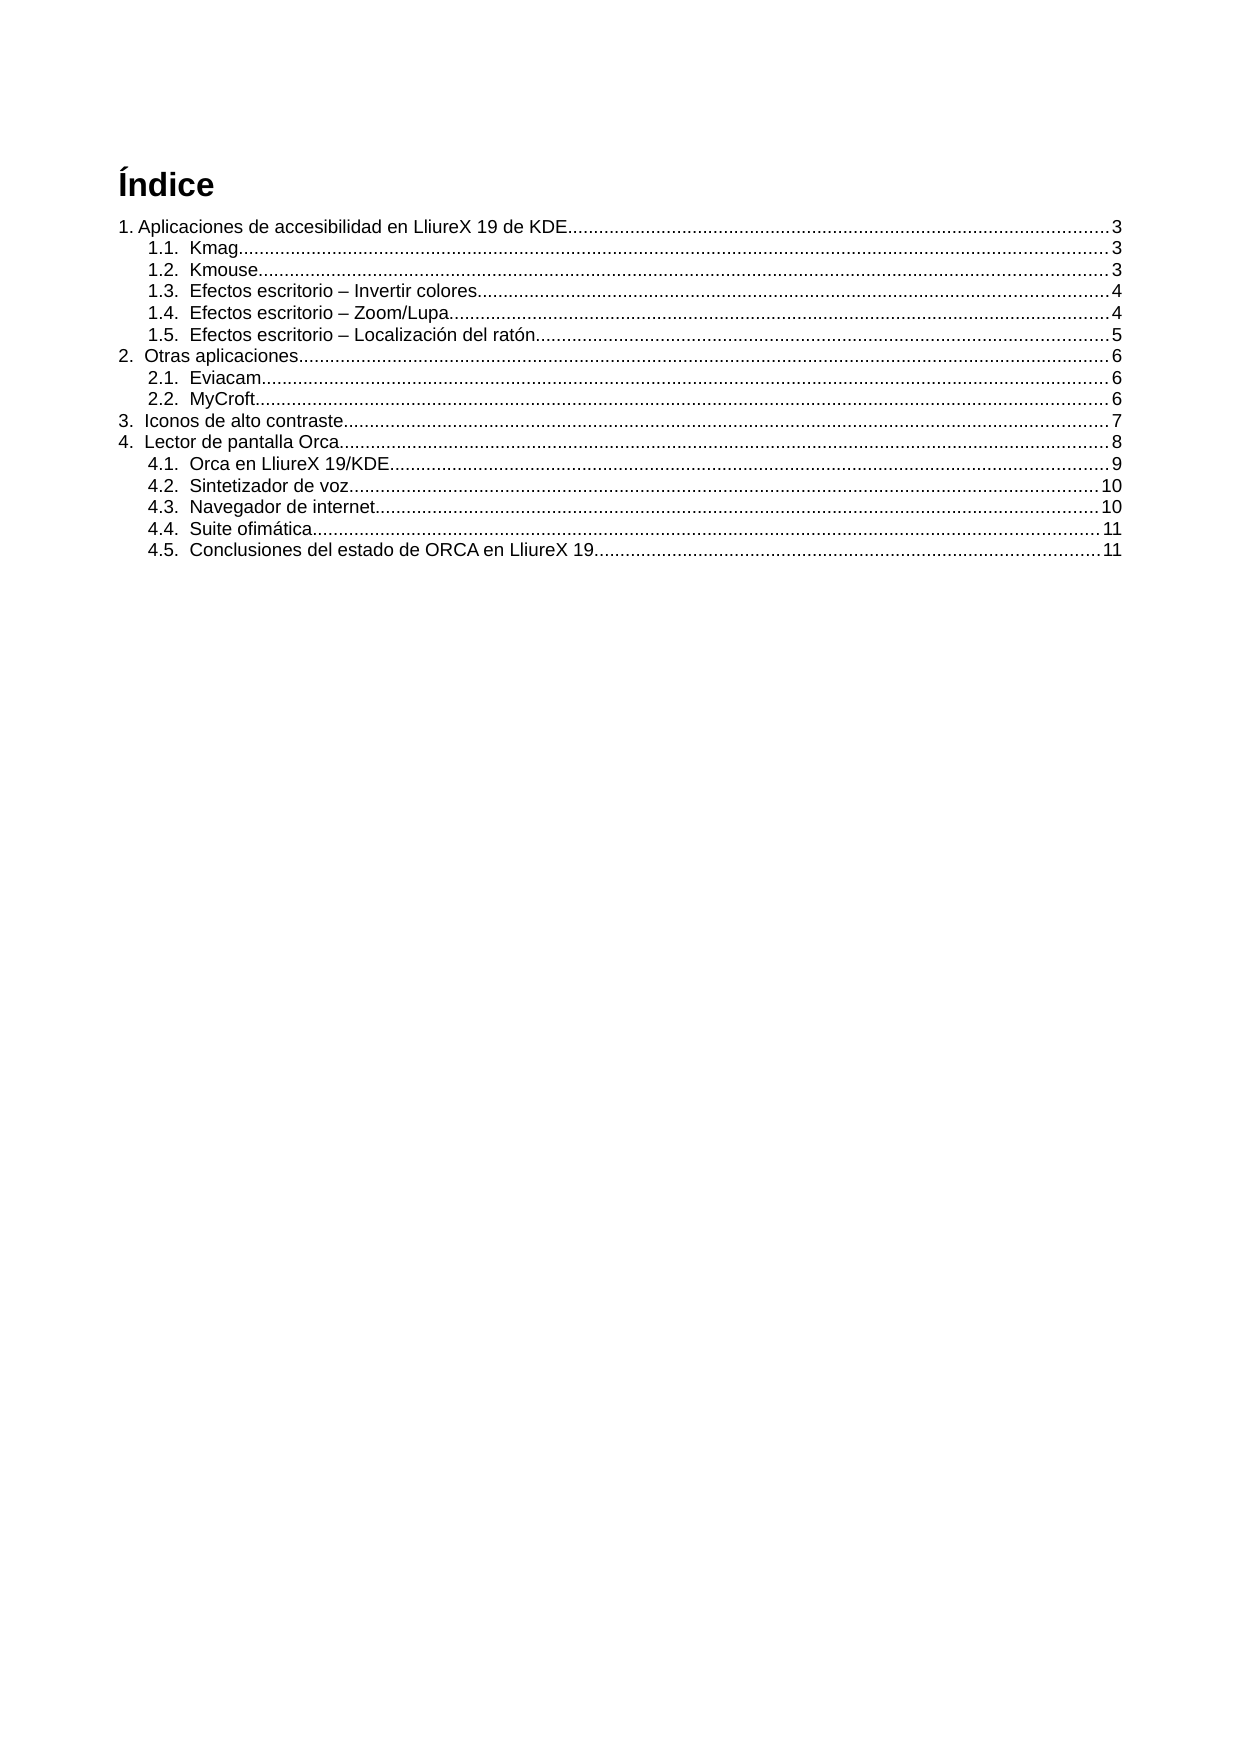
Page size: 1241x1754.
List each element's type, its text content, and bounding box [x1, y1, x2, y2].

text 4.3. Navegador de internet 10 [148, 496, 1122, 517]
text 2.1. Eviacam 6 [148, 367, 1122, 388]
text 1.3. Efectos escritorio – Invertir colores 4 [148, 280, 1122, 302]
subtitle Índice [118, 165, 1122, 203]
text 4.1. Orca en LliureX 19/KDE 9 [148, 453, 1122, 474]
text 4. Lector de pantalla Orca 8 [118, 431, 1122, 453]
text 1.1. Kmag 3 [148, 237, 1122, 259]
text 4.4. Suite ofimática 11 [148, 517, 1122, 539]
text 1. Aplicaciones de accesibilidad en LliureX 19 de KDE 3 [118, 216, 1122, 237]
text 4.5. Conclusiones del estado de ORCA en LliureX 19 11 [148, 539, 1122, 561]
text 2.2. MyCroft 6 [148, 388, 1122, 410]
text 3. Iconos de alto contraste 7 [118, 410, 1122, 431]
text 1.2. Kmouse 3 [148, 259, 1122, 280]
text 4.2. Sintetizador de voz 10 [148, 474, 1122, 496]
text 1.5. Efectos escritorio – Localización del ratón 5 [148, 323, 1122, 345]
text 2. Otras aplicaciones 6 [118, 345, 1122, 367]
text 1.4. Efectos escritorio – Zoom/Lupa 4 [148, 302, 1122, 323]
